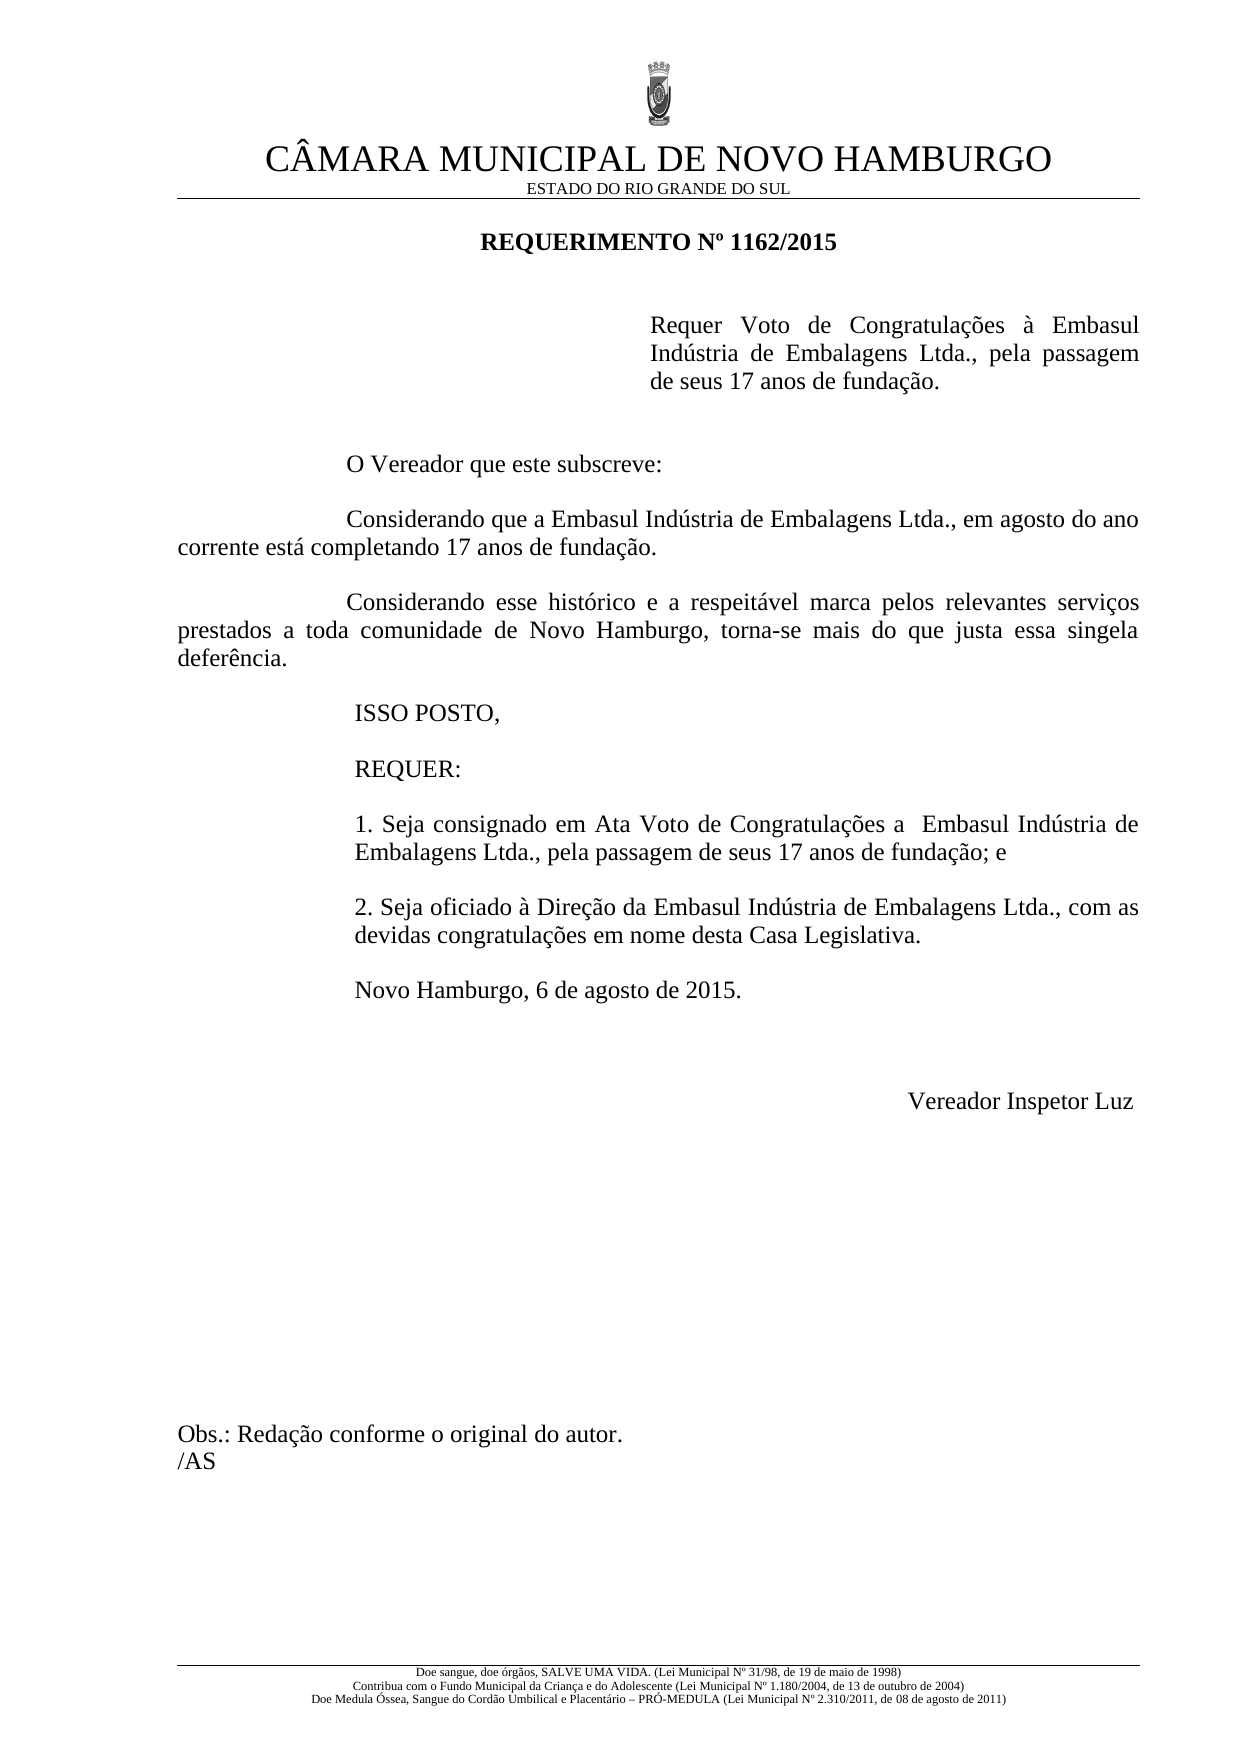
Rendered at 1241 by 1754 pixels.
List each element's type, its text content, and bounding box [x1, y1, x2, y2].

text /AS [177, 1447, 1140, 1475]
text O Vereador que este subscreve: [177, 450, 1140, 478]
text 2. Seja oficiado à Direção da Embasul Indústria de Embalagens Ltda., com as devidas congratulações em nome desta Casa Legislativa. [354, 893, 1140, 949]
text ISSO POSTO, [177, 699, 1140, 727]
text Obs.: Redação conforme o original do autor. [177, 1420, 1140, 1447]
text Considerando esse histórico e a respeitável marca pelos relevantes serviços prestados a toda comunidade de Novo Hamburgo, torna-se mais do que justa essa singela deferência. [177, 588, 1140, 672]
text Requer Voto de Congratulações à Embasul Indústria de Embalagens Ltda., pela passagem de seus 17 anos de fundação. [650, 311, 1140, 394]
text Considerando que a Embasul Indústria de Embalagens Ltda., em agosto do ano corrente está completando 17 anos de fundação. [177, 505, 1140, 561]
text REQUER: [177, 755, 1140, 782]
text 1. Seja consignado em Ata Voto de Congratulações a Embasul Indústria de Embalagens Ltda., pela passagem de seus 17 anos de fundação; e [354, 810, 1140, 866]
text Novo Hamburgo, 6 de agosto de 2015. [177, 976, 1140, 1004]
text REQUERIMENTO Nº 1162/2015 [177, 228, 1140, 256]
text Vereador Inspetor Luz [177, 1087, 1140, 1115]
